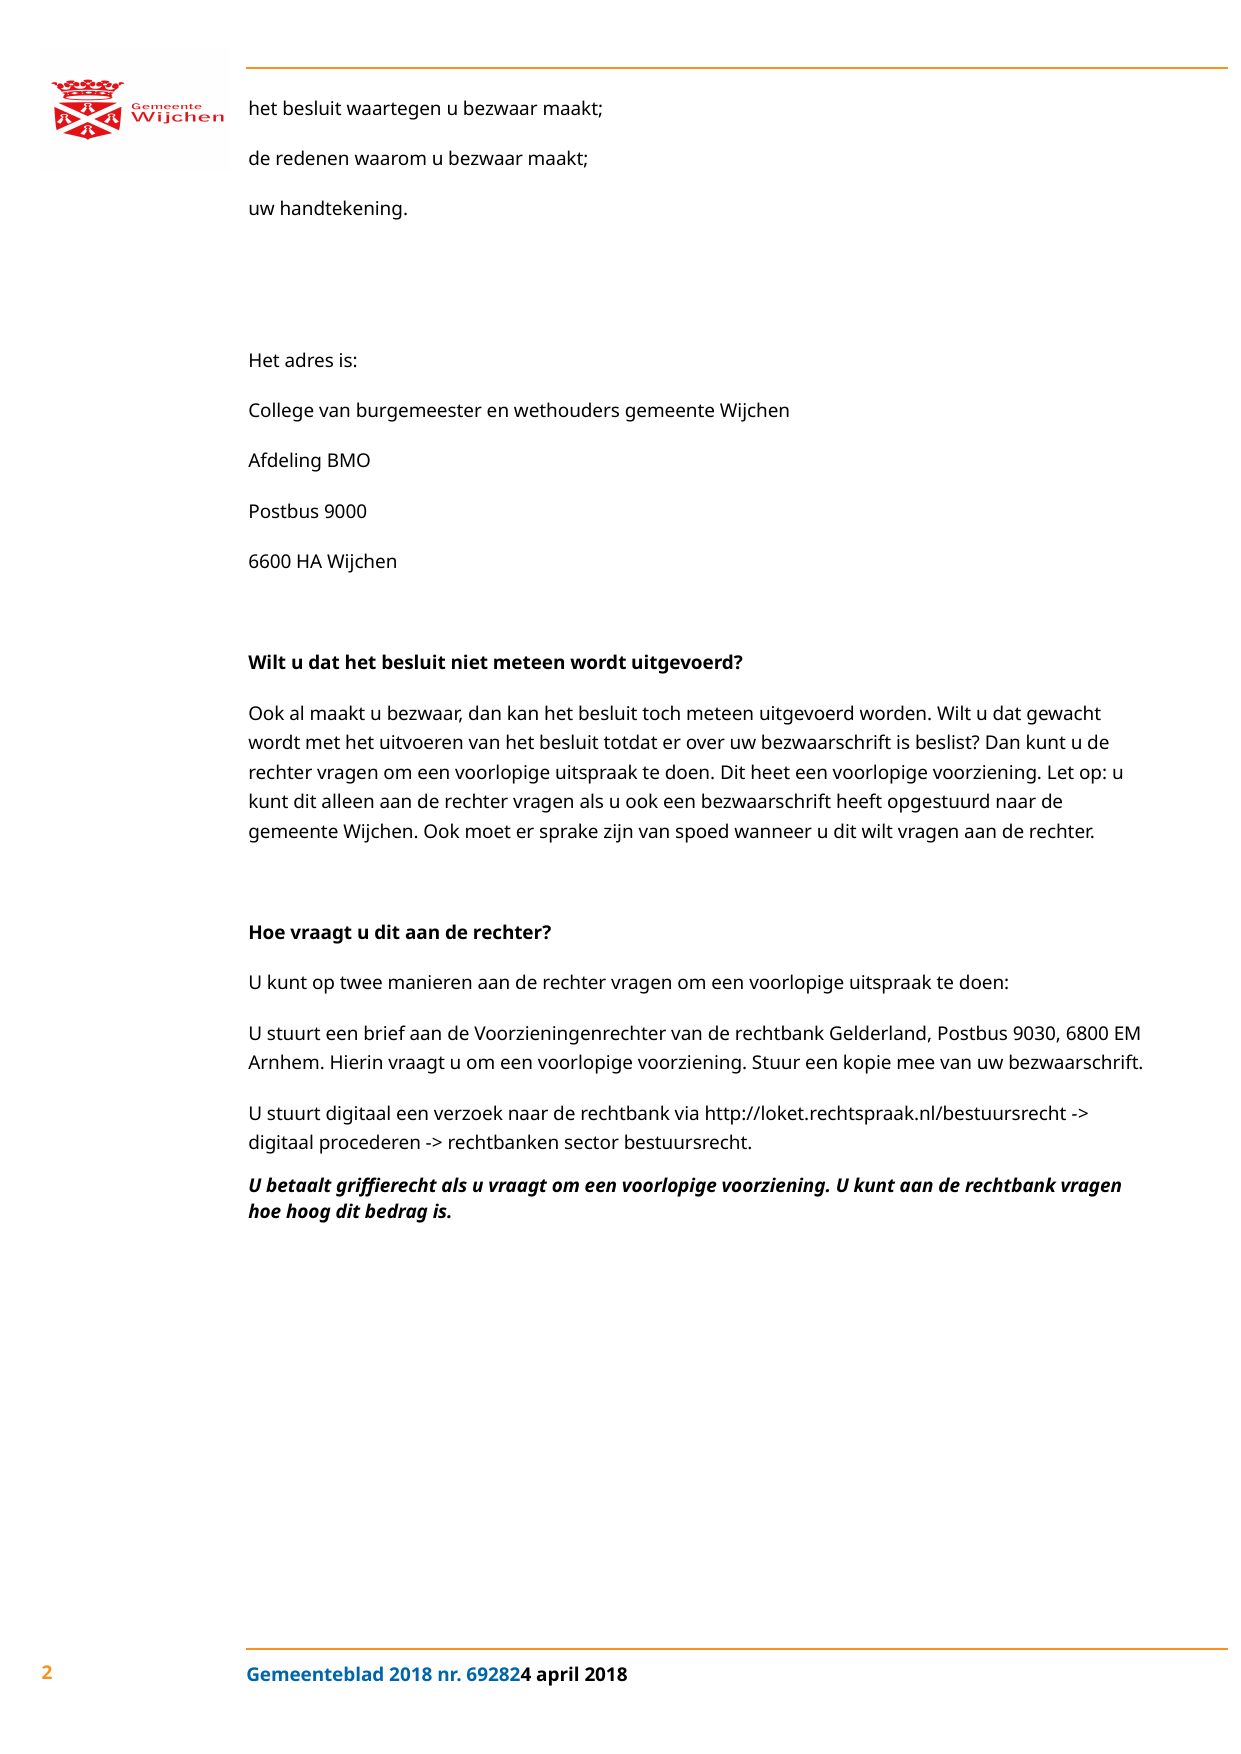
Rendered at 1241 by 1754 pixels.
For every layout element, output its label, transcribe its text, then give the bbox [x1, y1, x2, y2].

text Hoe vraagt u dit aan de rechter? [248, 919, 1152, 945]
text U kunt op twee manieren aan de rechter vragen om een voorlopige uitspraak te doen: [248, 969, 1152, 995]
text College van burgemeester en wethouders gemeente Wijchen [248, 397, 1152, 423]
text Afdeling BMO [248, 448, 1152, 473]
text U stuurt digitaal een verzoek naar de rechtbank via http://loket.rechtspraak.nl/bestuursrecht -> digitaal procederen -> rechtbanken sector bestuursrecht. [248, 1100, 1152, 1155]
text 6600 HA Wijchen [248, 548, 1152, 574]
text Postbus 9000 [248, 498, 1152, 524]
text de redenen waarom u bezwaar maakt; [248, 145, 1152, 171]
picture [41, 47, 231, 172]
text het besluit waartegen u bezwaar maakt; [248, 95, 1152, 121]
text U stuurt een brief aan de Voorzieningenrechter van de rechtbank Gelderland, Postbus 9030, 6800 EM Arnhem. Hierin vraagt u om een voorlopige voorziening. Stuur een kopie mee van uw bezwaarschrift. [248, 1020, 1152, 1075]
text Wilt u dat het besluit niet meteen wordt uitgevoerd? [248, 649, 1152, 675]
text Ook al maakt u bezwaar, dan kan het besluit toch meteen uitgevoerd worden. Wilt u dat gewacht wordt met het uitvoeren van het besluit totdat er over uw bezwaarschrift is beslist? Dan kunt u de rechter vragen om een voorlopige uitspraak te doen. Dit heet een voorlopige voorziening. Let op: u kunt dit alleen aan de rechter vragen als u ook een bezwaarschrift heeft opgestuurd naar de gemeente Wijchen. Ook moet er sprake zijn van spoed wanneer u dit wilt vragen aan de rechter. [248, 700, 1152, 844]
text uw handtekening. [248, 196, 1152, 221]
text U betaalt griffierecht als u vraagt om een voorlopige voorziening. U kunt aan de rechtbank vragen hoe hoog dit bedrag is. [248, 1172, 1152, 1224]
text Het adres is: [248, 347, 1152, 373]
